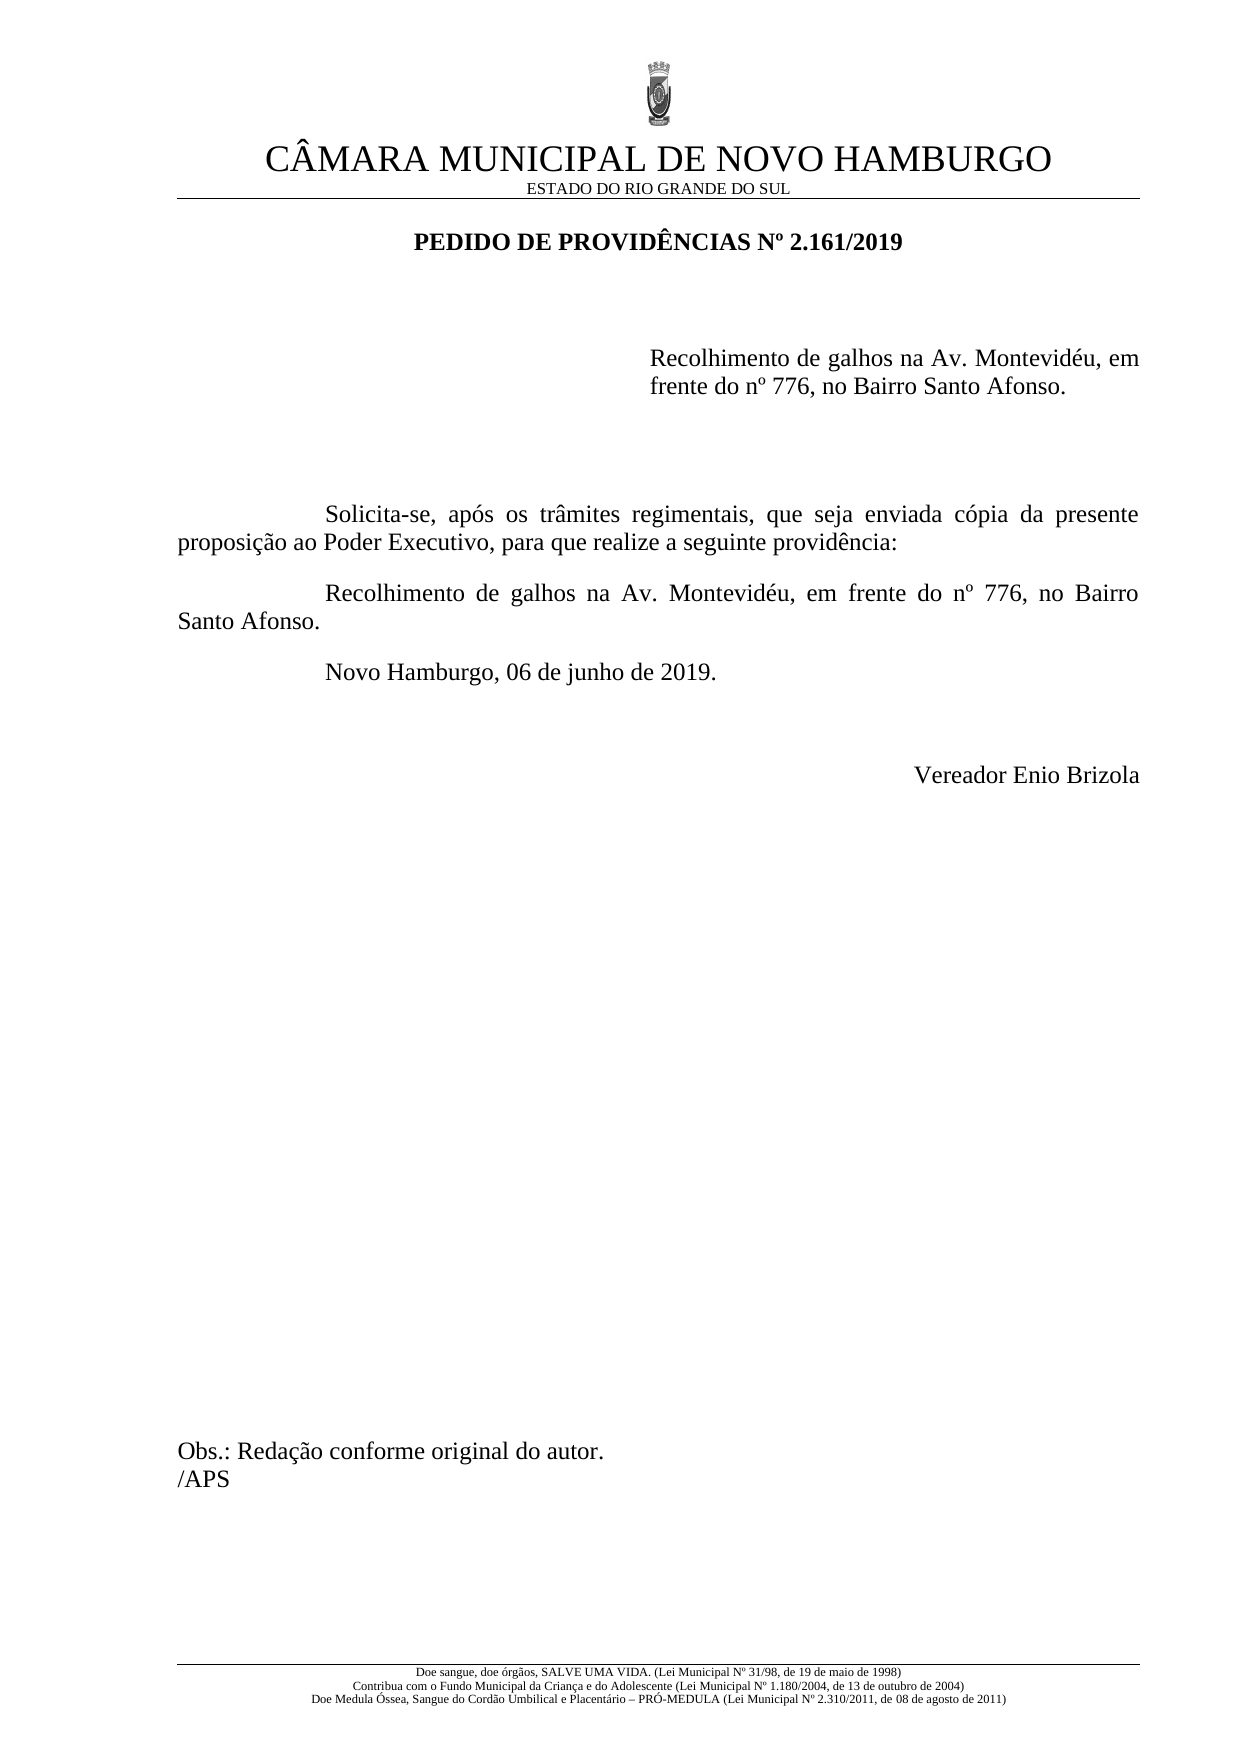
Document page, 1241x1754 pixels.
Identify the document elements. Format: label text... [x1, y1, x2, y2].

text Vereador Enio Brizola [177, 761, 1140, 788]
text Recolhimento de galhos na Av. Montevidéu, em frente do nº 776, no Bairro Santo Afonso. [177, 579, 1140, 635]
text PEDIDO DE PROVIDÊNCIAS Nº 2.161/2019 [177, 228, 1140, 256]
text Solicita-se, após os trâmites regimentais, que seja enviada cópia da presente proposição ao Poder Executivo, para que realize a seguinte providência: [177, 500, 1140, 556]
text /APS [177, 1465, 1140, 1493]
text Obs.: Redação conforme original do autor. [177, 1437, 1140, 1465]
text Novo Hamburgo, 06 de junho de 2019. [177, 658, 1140, 686]
text Recolhimento de galhos na Av. Montevidéu, em frente do nº 776, no Bairro Santo Afonso. [649, 344, 1140, 400]
